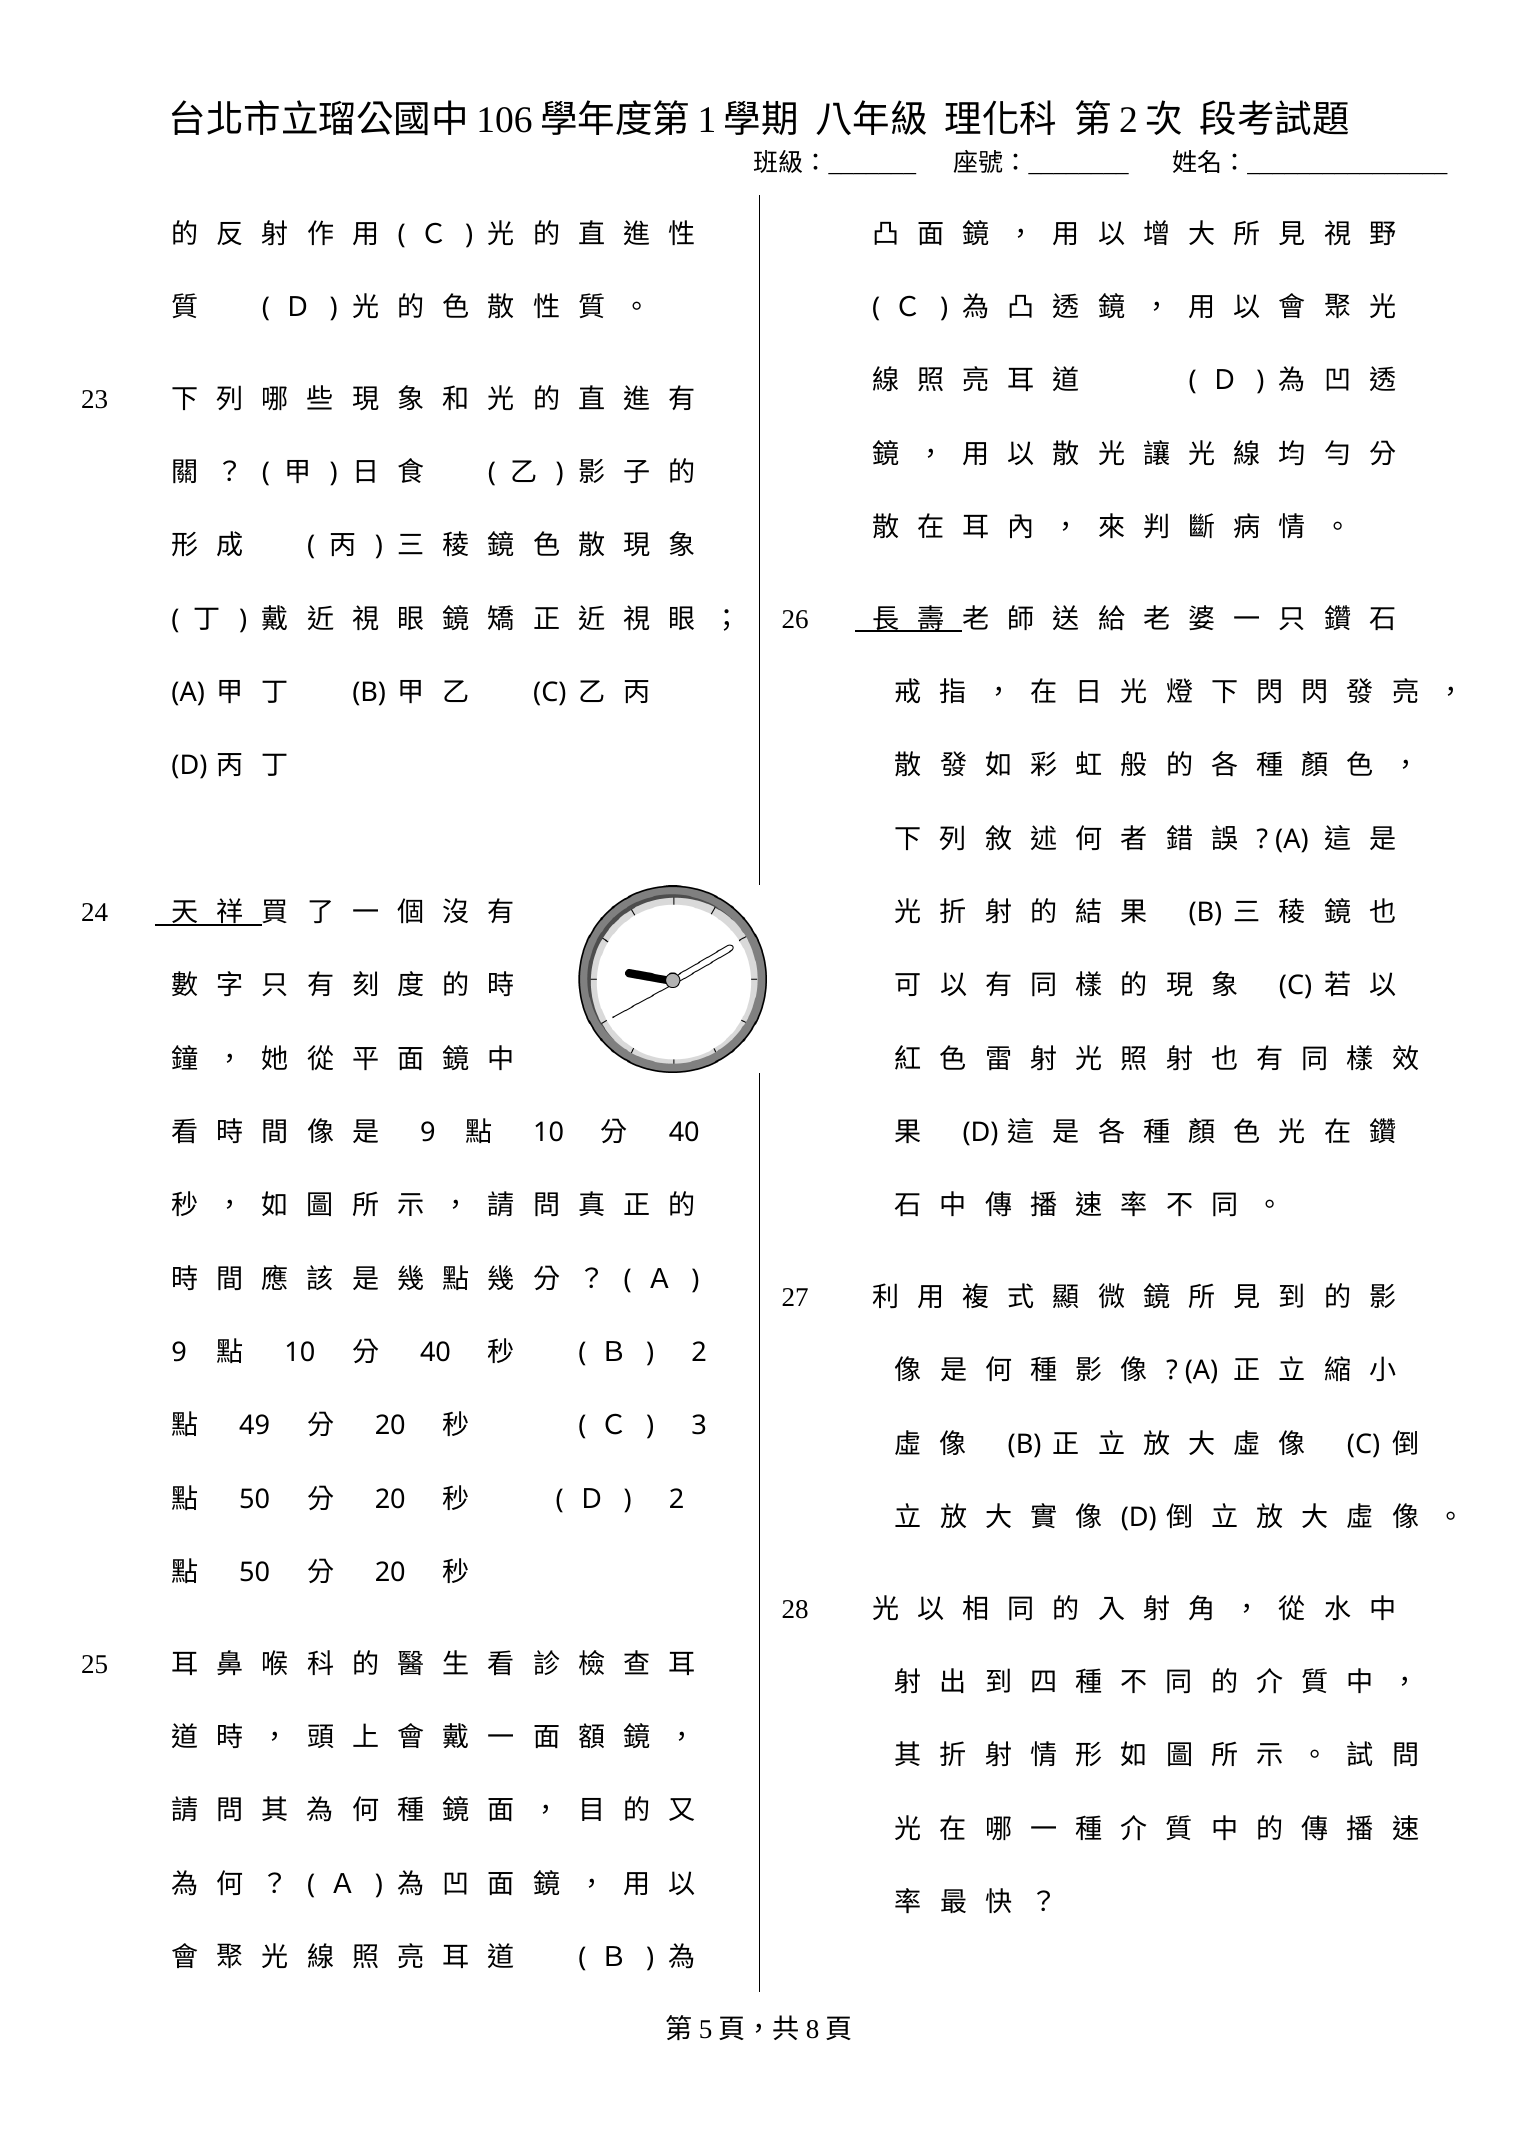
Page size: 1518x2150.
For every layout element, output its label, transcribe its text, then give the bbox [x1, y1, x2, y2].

list 下列哪些現象和光的直進有關？(甲)日食 (乙)影子的形成 (丙)三稜鏡色散現象 (丁)戴近視眼鏡矯正近視眼； (A)甲丁 (B)甲乙 (C)乙丙 (D)丙丁 [81, 360, 737, 800]
list 光以相同的入射角，從水中射出到四種不同的介質中，其折射情形如圖所示。試問光在哪一種介質中的傳播速率最快？ [781, 1570, 1437, 1936]
list 天祥買了一個沒有數字只有刻度的時鐘，她從平面鏡中看時間像是 9 點 10 分 40 秒，如圖所示，請問真正的時間應該是幾點幾分？(Ａ) 9 點 10 分 40 秒 (Ｂ) 2 點 49 分 20 秒 (Ｃ) 3 點 50 分 20 秒 (Ｄ) 2 點 50 分 20 秒 [81, 873, 737, 1606]
list 利用複式顯微鏡所見到的影像是何種影像? (A)正立縮小虛像 (B)正立放大虛像 (C)倒立放大實像(D)倒立放大虛像。 [781, 1258, 1437, 1551]
list 若要判斷木板是否筆直，我們常用一隻眼睛對準木板的某一定點，並沿其邊緣觀察，這是利用了光的什麼特性？(Ａ)光的折射作用 (Ｂ)光的反射作用(Ｃ)光的直進性質 (Ｄ)光的色散性質。 [81, 195, 737, 341]
list 凸面鏡，用以增大所見視野 (Ｃ)為凸透鏡，用以會聚光線照亮耳道 (Ｄ)為凹透鏡，用以散光讓光線均勻分散在耳內，來判斷病情。 [781, 195, 1437, 561]
list 長壽老師送給老婆一只鑽石戒指，在日光燈下閃閃發亮，散發如彩虹般的各種顏色，下列敘述何者錯誤? (A)這是光折射的結果 (B)三稜鏡也可以有同樣的現象 (C)若以紅色雷射光照射也有同樣效果 (D)這是各種顏色光在鑽石中傳播速率不同。 [781, 580, 1437, 1240]
picture [578, 885, 767, 1073]
list 耳鼻喉科的醫生看診檢查耳道時，頭上會戴一面額鏡，請問其為何種鏡面，目的又為何？(Ａ)為凹面鏡，用以會聚光線照亮耳道 (Ｂ)為 [80, 1625, 737, 1991]
